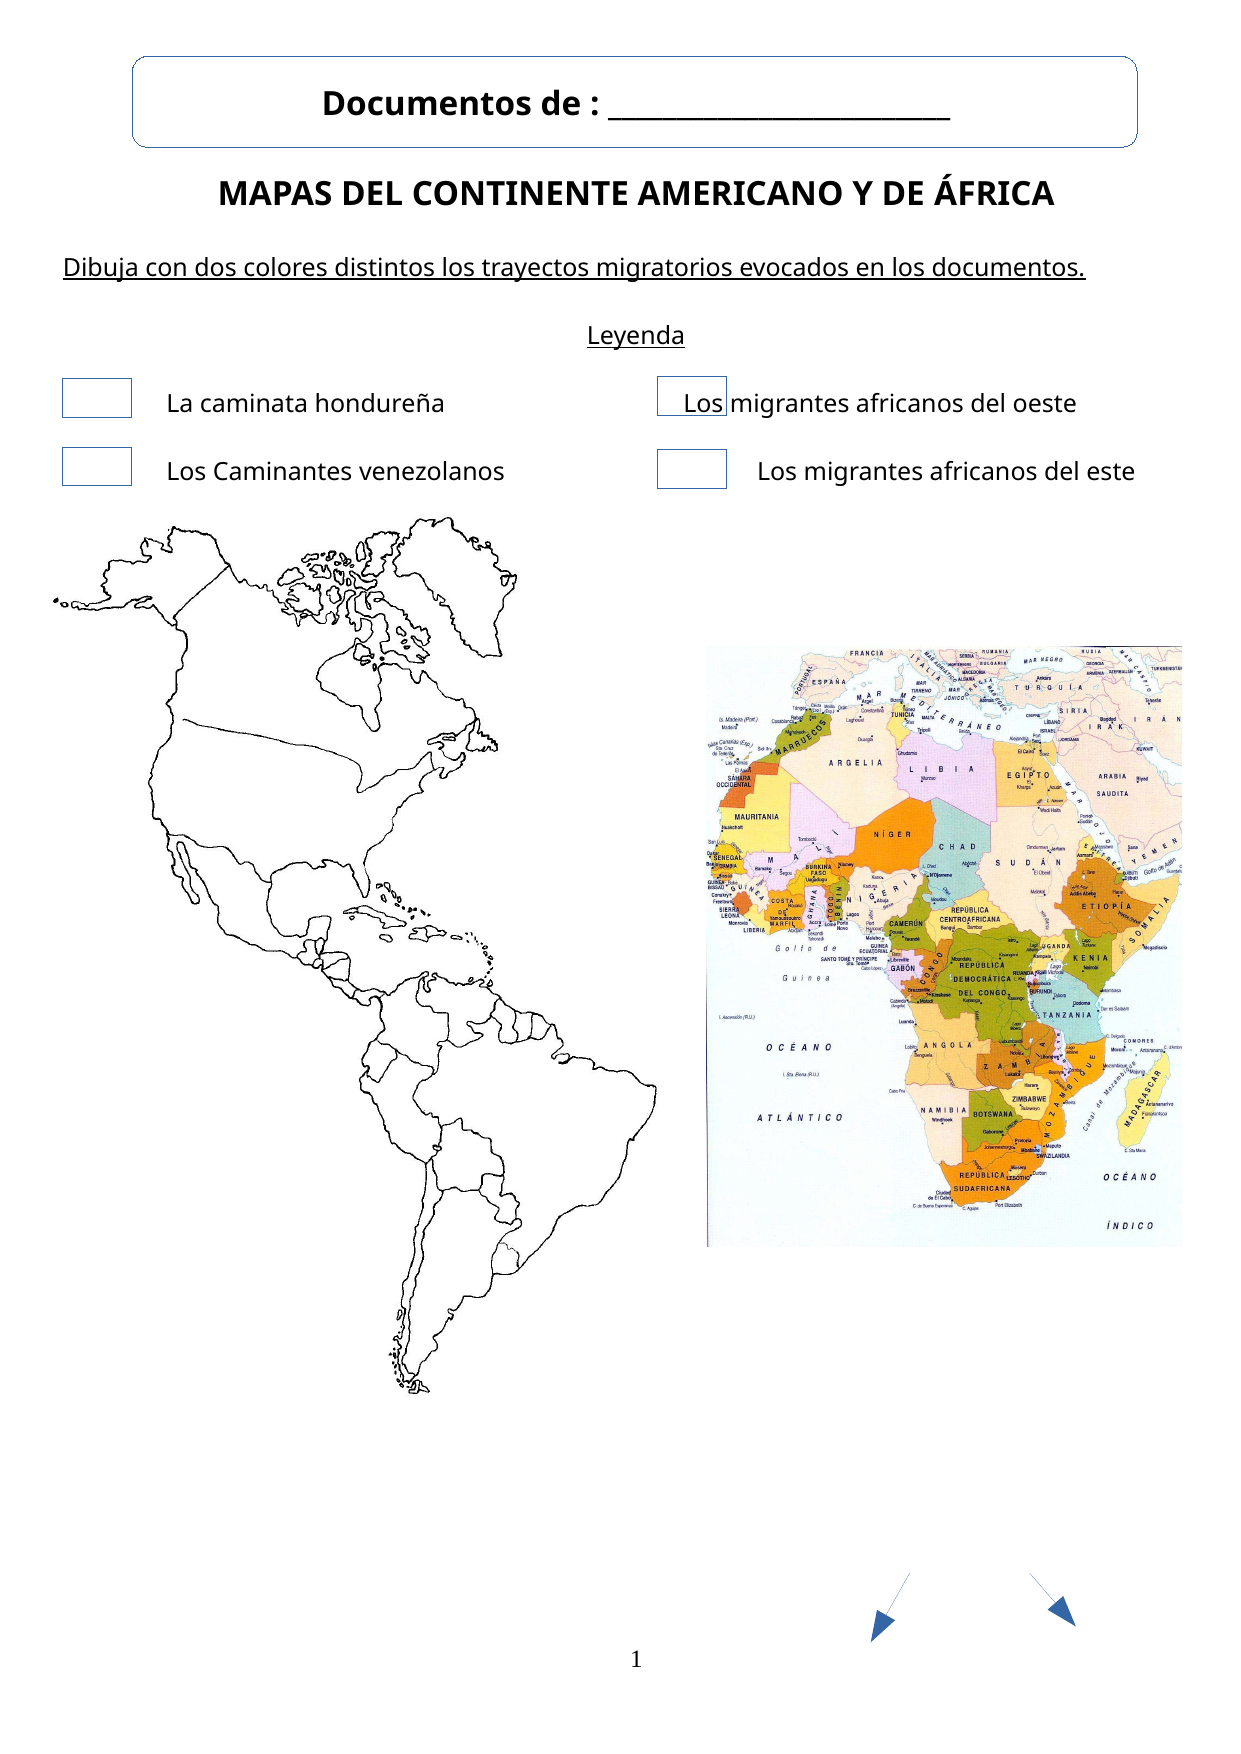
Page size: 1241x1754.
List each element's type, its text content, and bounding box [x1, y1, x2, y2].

text MAPAS DEL CONTINENTE AMERICANO Y DE ÁFRICA [92, 170, 1179, 216]
text Los migrantes africanos del este [727, 454, 1179, 488]
text Los Caminantes venezolanos [92, 454, 657, 488]
text La caminata hondureña Los migrantes africanos del oeste [92, 386, 1179, 420]
picture [38, 510, 672, 1419]
text [658, 454, 726, 488]
picture [706, 646, 1183, 1247]
text Leyenda [92, 318, 1179, 352]
text Dibuja con dos colores distintos los trayectos migratorios evocados en los documentos. [63, 249, 1209, 284]
text [1138, 79, 1179, 125]
text [92, 79, 132, 125]
text Documentos de : _________________________ [133, 79, 1137, 125]
